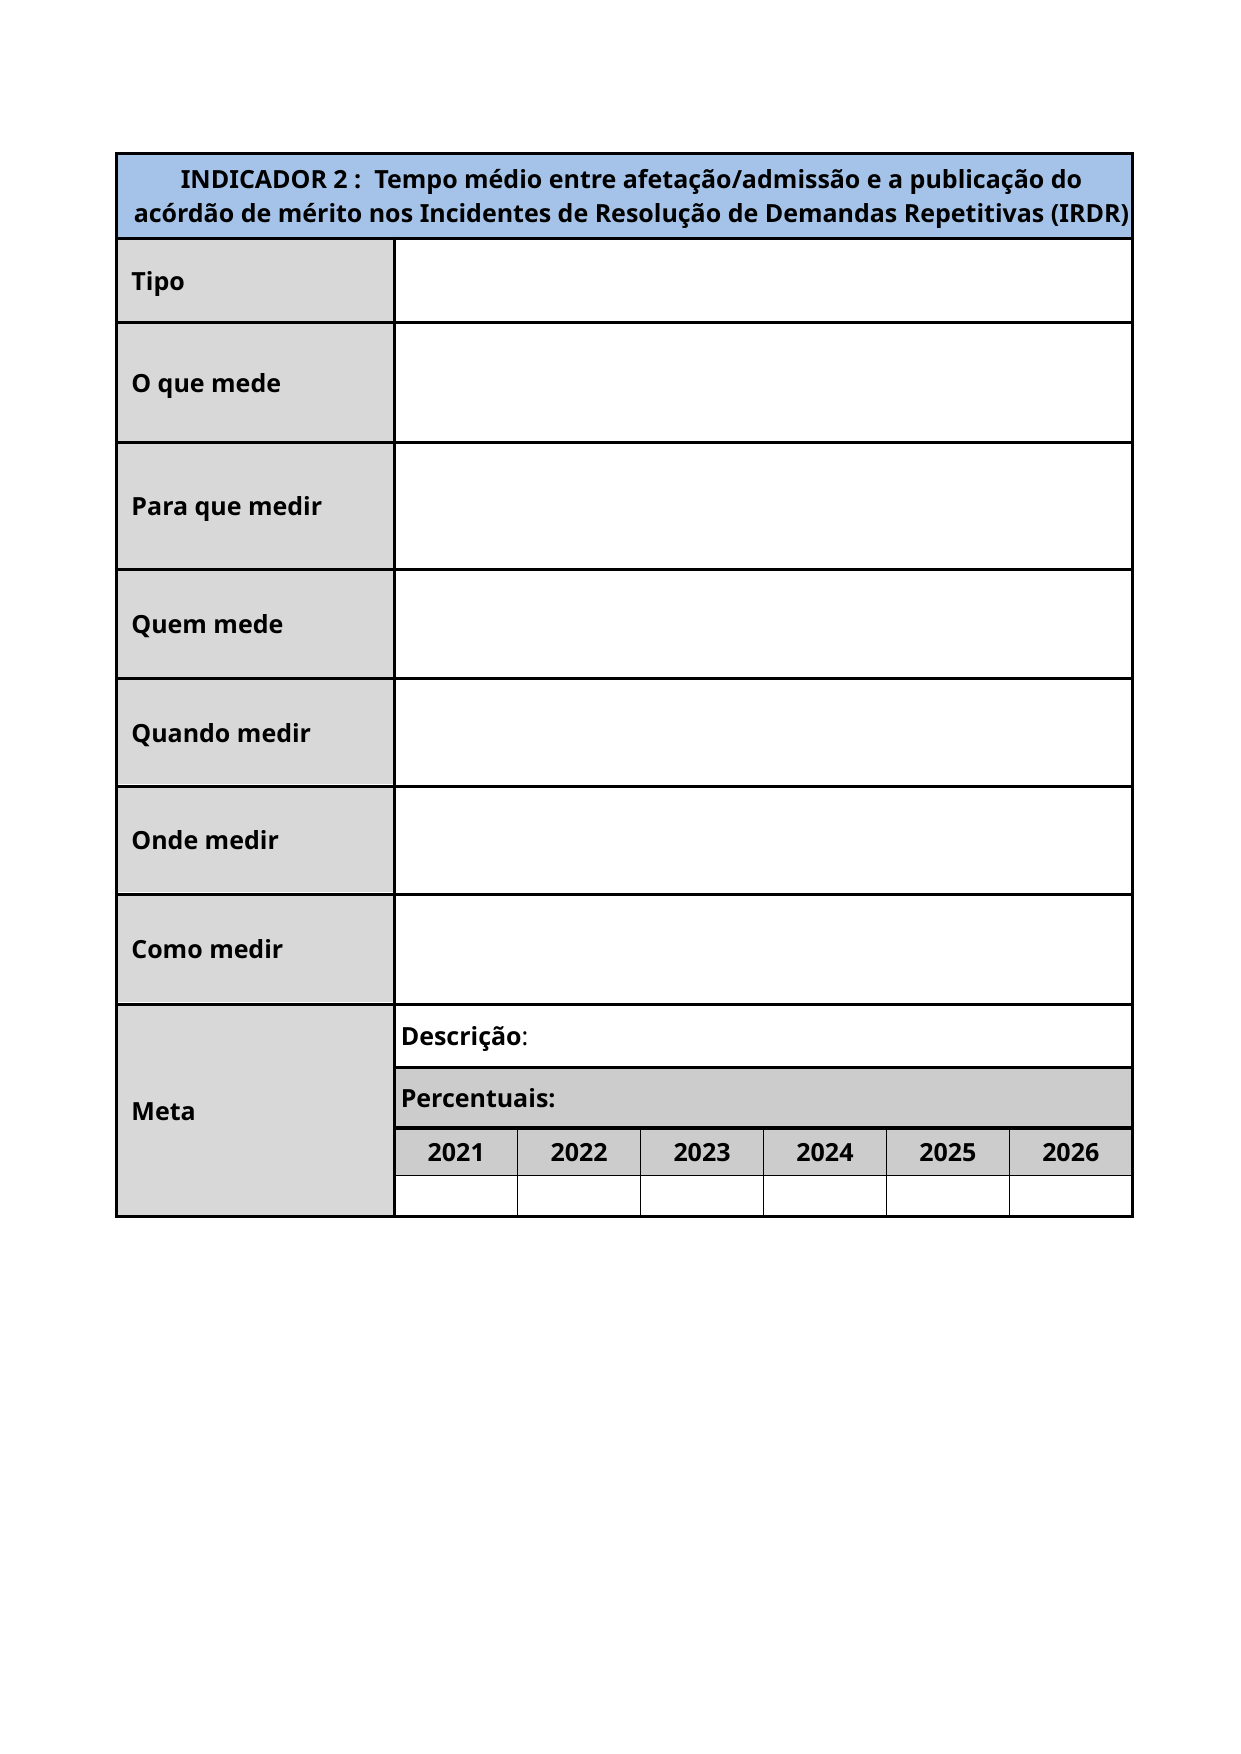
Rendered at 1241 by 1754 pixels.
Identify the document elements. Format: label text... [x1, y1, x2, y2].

table_cell [887, 1176, 1009, 1215]
table_cell Onde medir [118, 788, 393, 892]
table_cell [396, 1176, 517, 1215]
table_cell Meta [118, 1006, 393, 1215]
table_cell [396, 896, 1131, 1002]
table_cell [1010, 1176, 1131, 1215]
table_header INDICADOR 2 : Tempo médio entre afetação/admissão e a publicação do acórdão de mérito nos Incidentes de Resolução de Demandas Repetitivas (IRDR) [118, 155, 1131, 237]
table_cell Quando medir [118, 680, 393, 784]
table_header 2026 [1010, 1130, 1131, 1175]
table_cell O que mede [118, 324, 393, 441]
table_cell [396, 240, 1131, 321]
table_cell Percentuais: [396, 1069, 1131, 1126]
table_header 2023 [641, 1130, 763, 1175]
table_cell [641, 1176, 763, 1215]
table_cell Descrição: [396, 1006, 1131, 1066]
table_header 2022 [518, 1130, 640, 1175]
table_cell [518, 1176, 640, 1215]
table_cell [396, 788, 1131, 892]
table_header 2024 [764, 1130, 886, 1175]
table_cell [764, 1176, 886, 1215]
table_cell [396, 571, 1131, 677]
table_header 2025 [887, 1130, 1009, 1175]
table_cell Como medir [118, 896, 393, 1002]
table_cell Quem mede [118, 571, 393, 677]
table_header 2021 [396, 1130, 517, 1175]
table_cell [396, 680, 1131, 784]
table_cell [396, 324, 1131, 441]
table_cell [396, 444, 1131, 568]
table_cell Tipo [118, 240, 393, 321]
table_cell Para que medir [118, 444, 393, 568]
